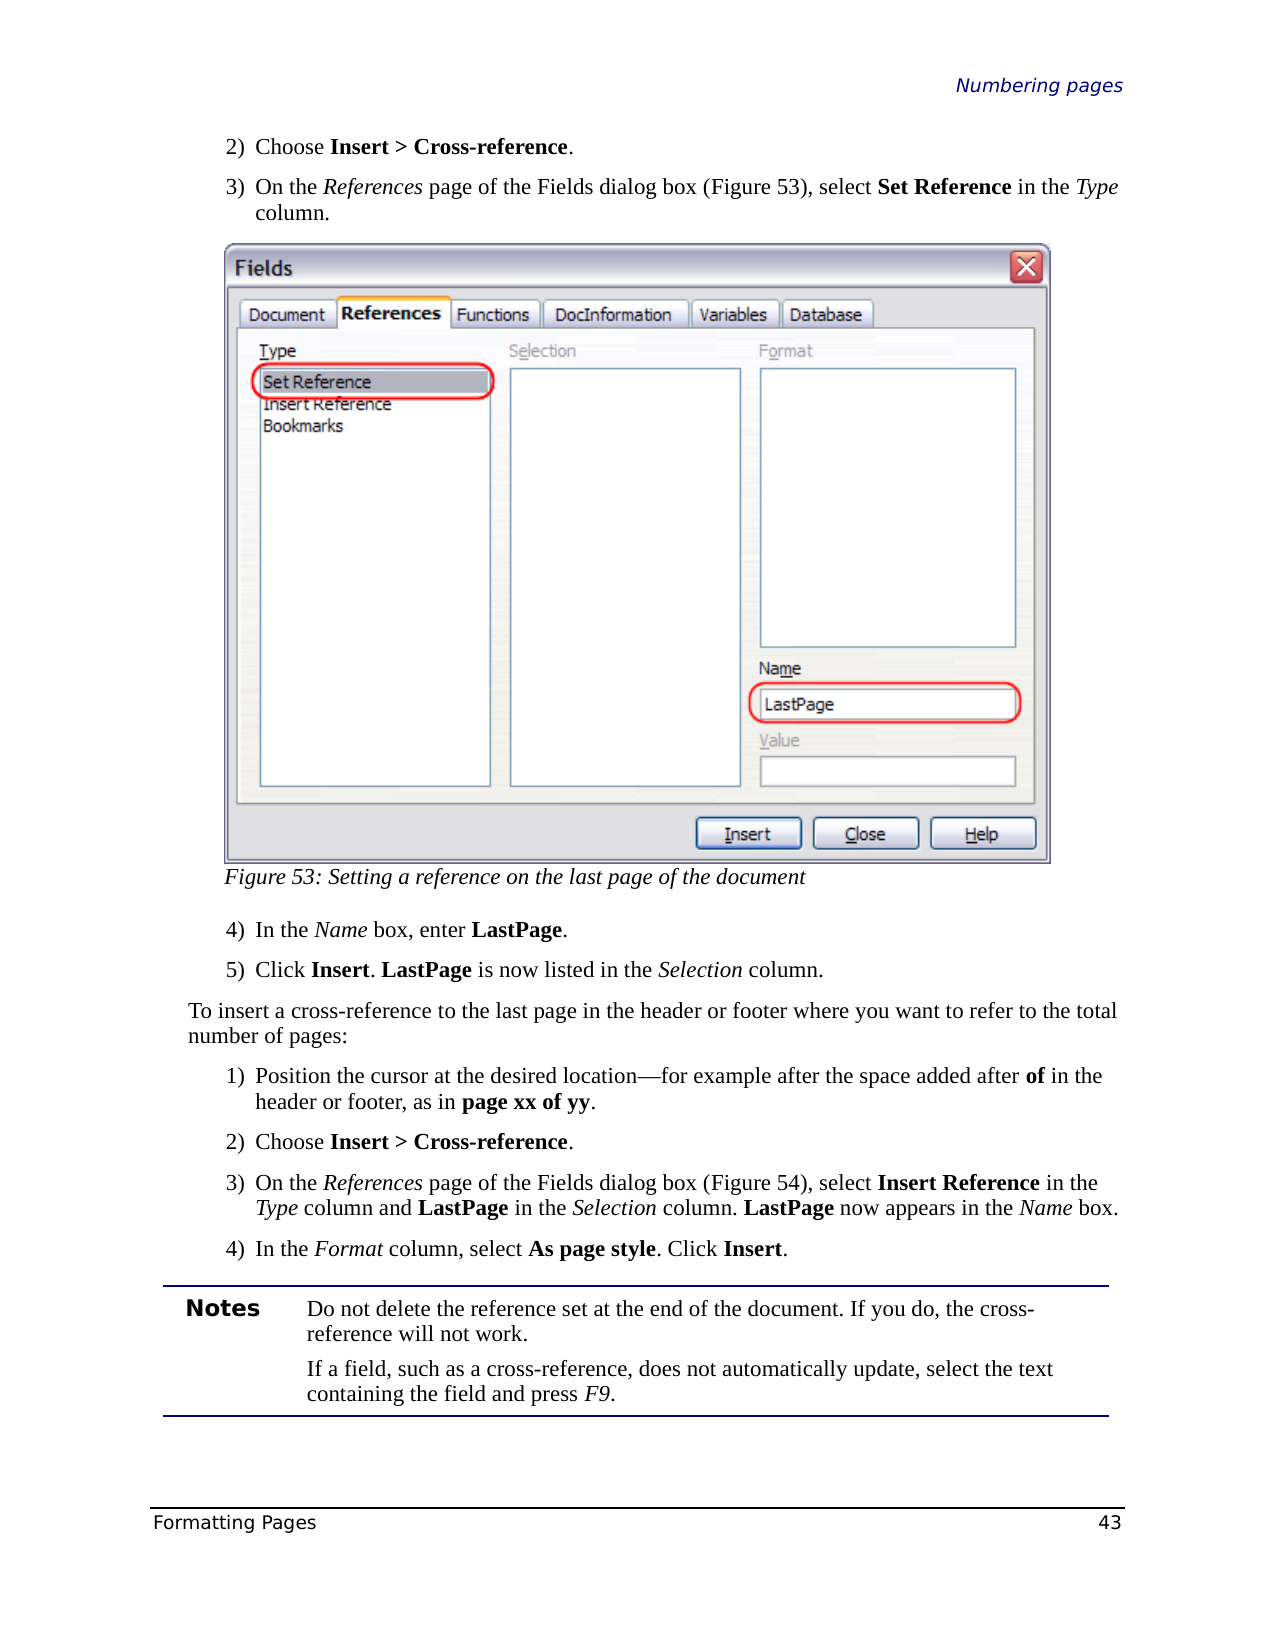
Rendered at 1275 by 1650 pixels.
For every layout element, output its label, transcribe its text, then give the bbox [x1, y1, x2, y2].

list Choose Insert > Cross-reference. [226, 1129, 1125, 1155]
text To insert a cross-reference to the last page in the header or footer where you want to refer to the total number of pages: [188, 998, 1125, 1049]
table_header Notes [163, 1287, 283, 1415]
list Click Insert. LastPage is now listed in the Selection column. [226, 957, 1125, 983]
text Figure 53: Setting a reference on the last page of the document [224, 864, 1051, 889]
list Position the cursor at the desired location—for example after the space added after of in the header or footer, as in page xx of yy. [226, 1063, 1125, 1114]
picture [224, 243, 1051, 864]
list Choose Insert > Cross-reference. [226, 134, 1125, 159]
list On the References page of the Fields dialog box (Figure 53), select Set Reference in the Type column. [226, 174, 1125, 225]
table_header Do not delete the reference set at the end of the document. If you do, the cross-reference will not work. If a field, such as a cross-reference, does not automatically update, select the text containing the field and press F9. [283, 1287, 1109, 1415]
list In the Format column, select As page style. Click Insert. [226, 1235, 1125, 1261]
list On the References page of the Fields dialog box (Figure 54), select Insert Reference in the Type column and LastPage in the Selection column. LastPage now appears in the Name box. [226, 1169, 1125, 1221]
list In the Name box, enter LastPage. [226, 917, 1125, 942]
